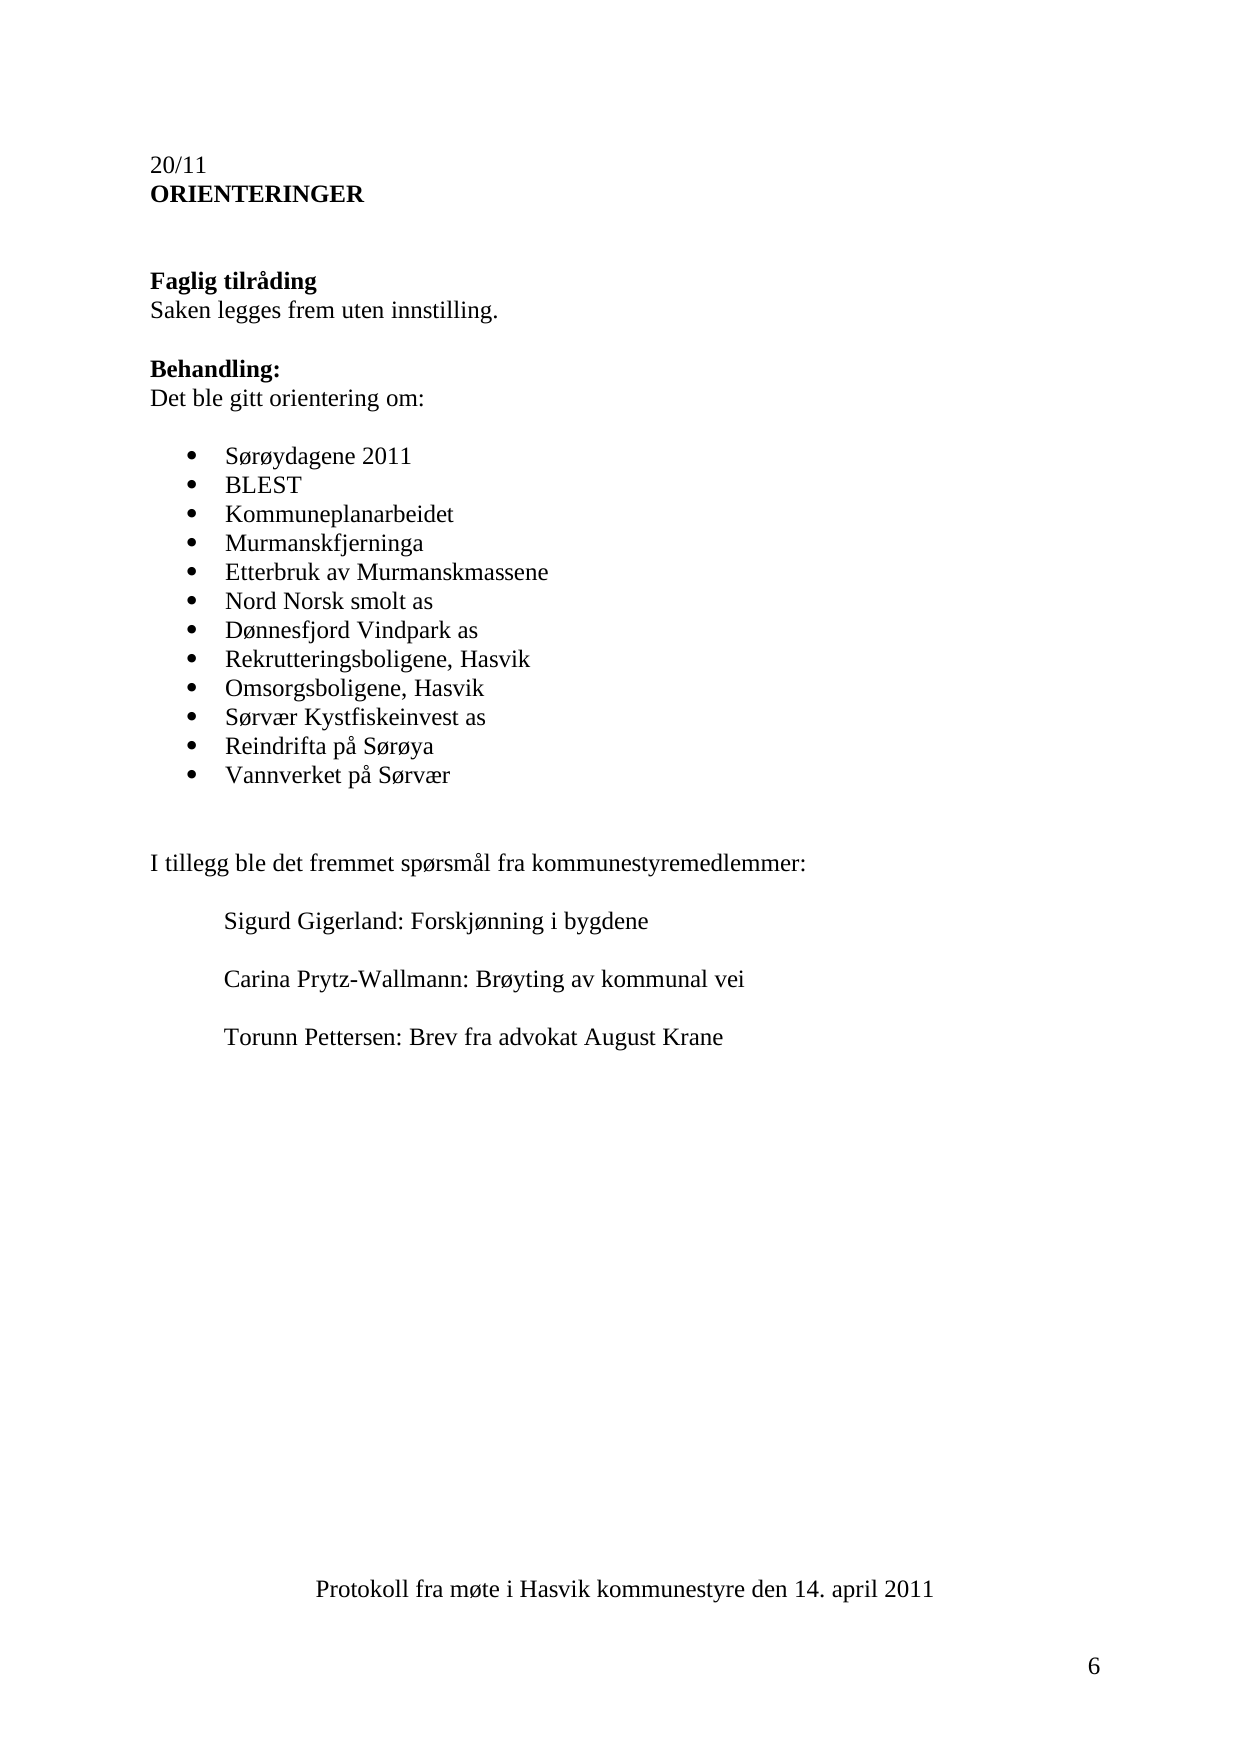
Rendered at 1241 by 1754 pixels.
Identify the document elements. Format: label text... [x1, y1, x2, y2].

list Kommuneplanarbeidet [187, 499, 1100, 528]
text Det ble gitt orientering om: [150, 382, 1100, 412]
list Sørøydagene 2011 [187, 441, 1100, 470]
text Saken legges frem uten innstilling. [150, 295, 1100, 324]
text ORIENTERINGER [150, 179, 1100, 208]
list Murmanskfjerninga [187, 528, 1100, 557]
text Protokoll fra møte i Hasvik kommunestyre den 14. april 2011 [150, 1574, 1100, 1603]
text Torunn Pettersen: Brev fra advokat August Krane [150, 1022, 1100, 1051]
list Vannverket på Sørvær [187, 760, 1100, 789]
text I tillegg ble det fremmet spørsmål fra kommunestyremedlemmer: [150, 847, 1100, 877]
list Sørvær Kystfiskeinvest as [187, 702, 1100, 731]
text Carina Prytz-Wallmann: Brøyting av kommunal vei [150, 964, 1100, 993]
list Omsorgsboligene, Hasvik [187, 673, 1100, 702]
list Dønnesfjord Vindpark as [187, 615, 1100, 644]
text Faglig tilråding [150, 266, 1100, 295]
text Sigurd Gigerland: Forskjønning i bygdene [150, 906, 1100, 935]
list Nord Norsk smolt as [187, 586, 1100, 615]
list Etterbruk av Murmanskmassene [187, 557, 1100, 586]
list Rekrutteringsboligene, Hasvik [187, 644, 1100, 673]
text Behandling: [150, 353, 1100, 382]
text 20/11 [150, 150, 1100, 179]
list BLEST [187, 470, 1100, 499]
list Reindrifta på Sørøya [187, 731, 1100, 760]
